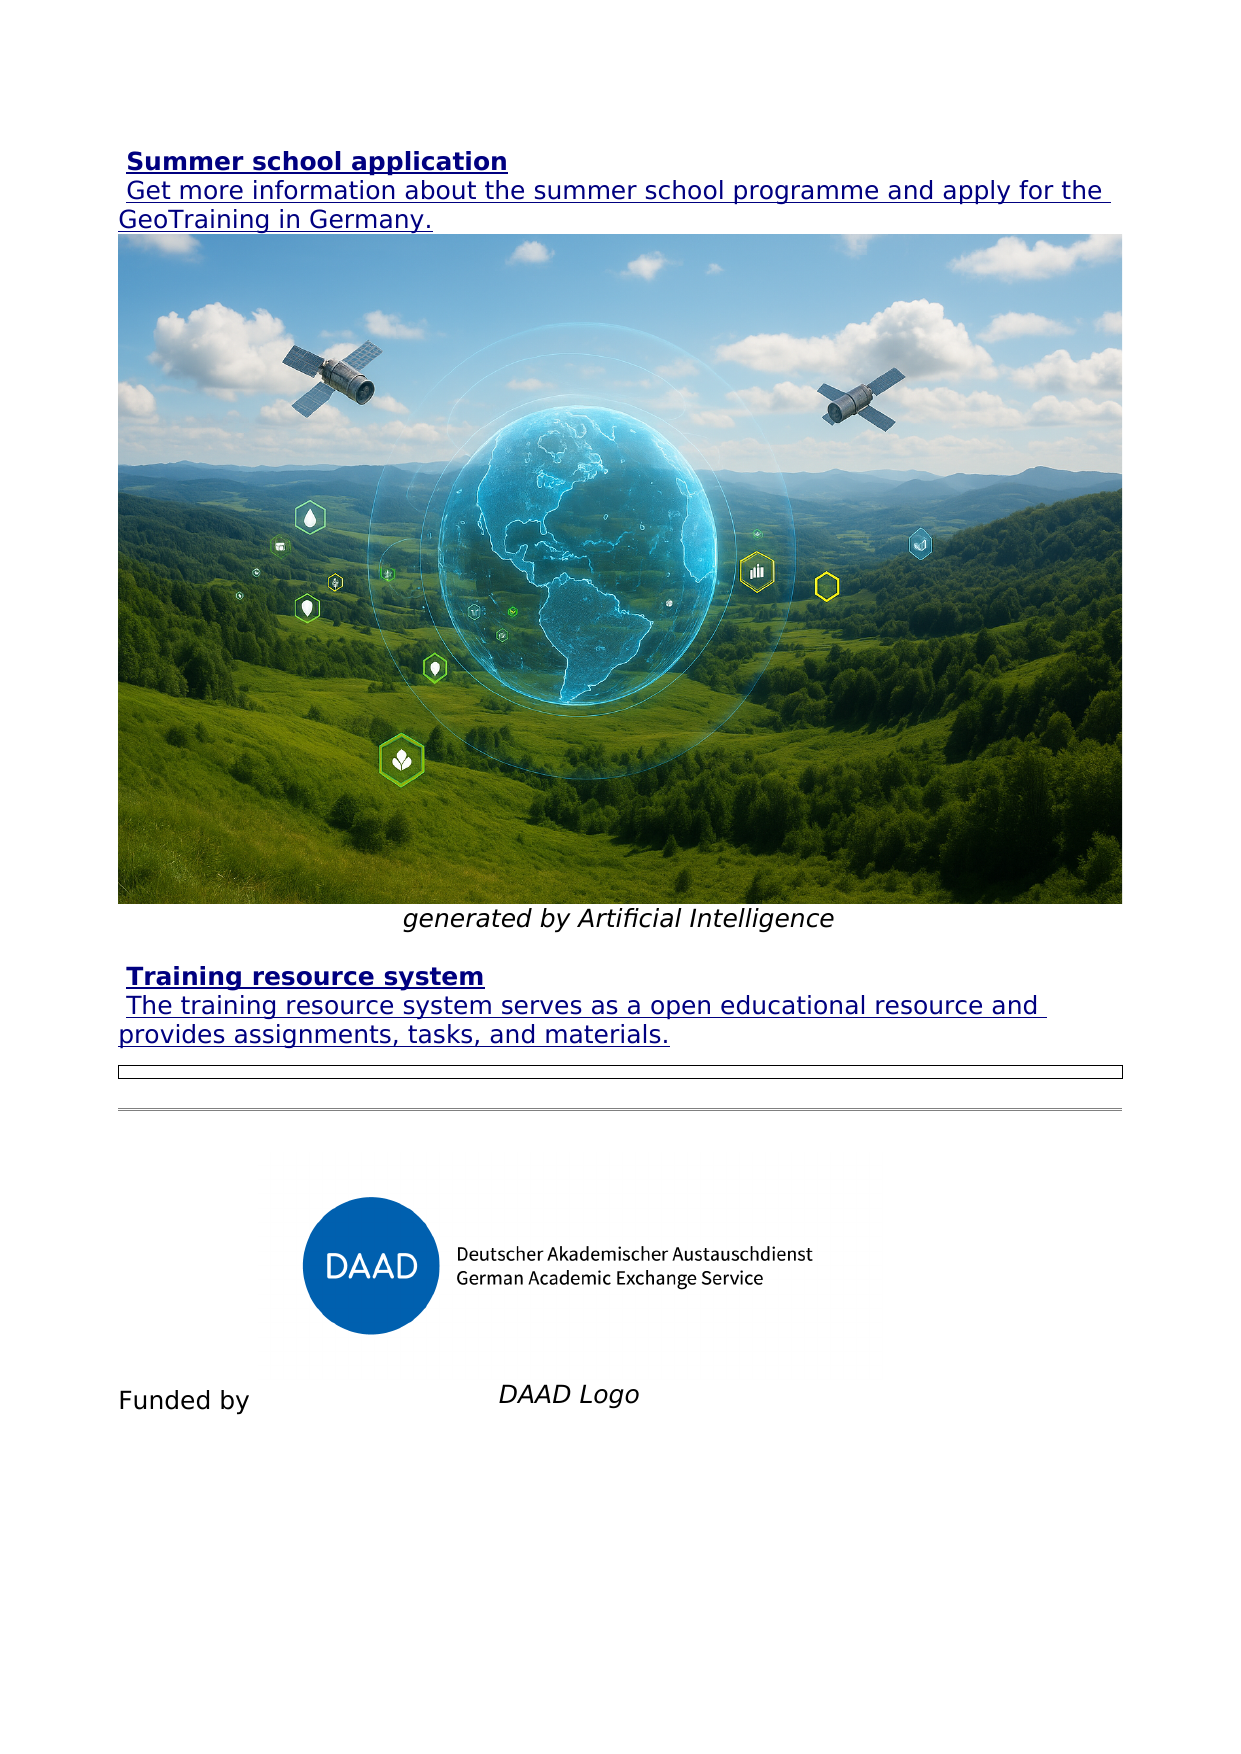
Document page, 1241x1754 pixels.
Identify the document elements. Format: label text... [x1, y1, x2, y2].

text Training resource system The training resource system serves as a open educational resource and provides assignments, tasks, and materials. [118, 933, 1122, 1050]
text DAAD Logo [258, 1380, 883, 1409]
text Funded by [118, 1139, 1122, 1415]
text generated by Artificial Intelligence [118, 904, 1122, 933]
text Summer school application Get more information about the summer school programme and apply for the GeoTraining in Germany. [118, 118, 1122, 234]
picture [257, 1152, 883, 1380]
picture [121, 1067, 1120, 1076]
picture [118, 234, 1123, 904]
